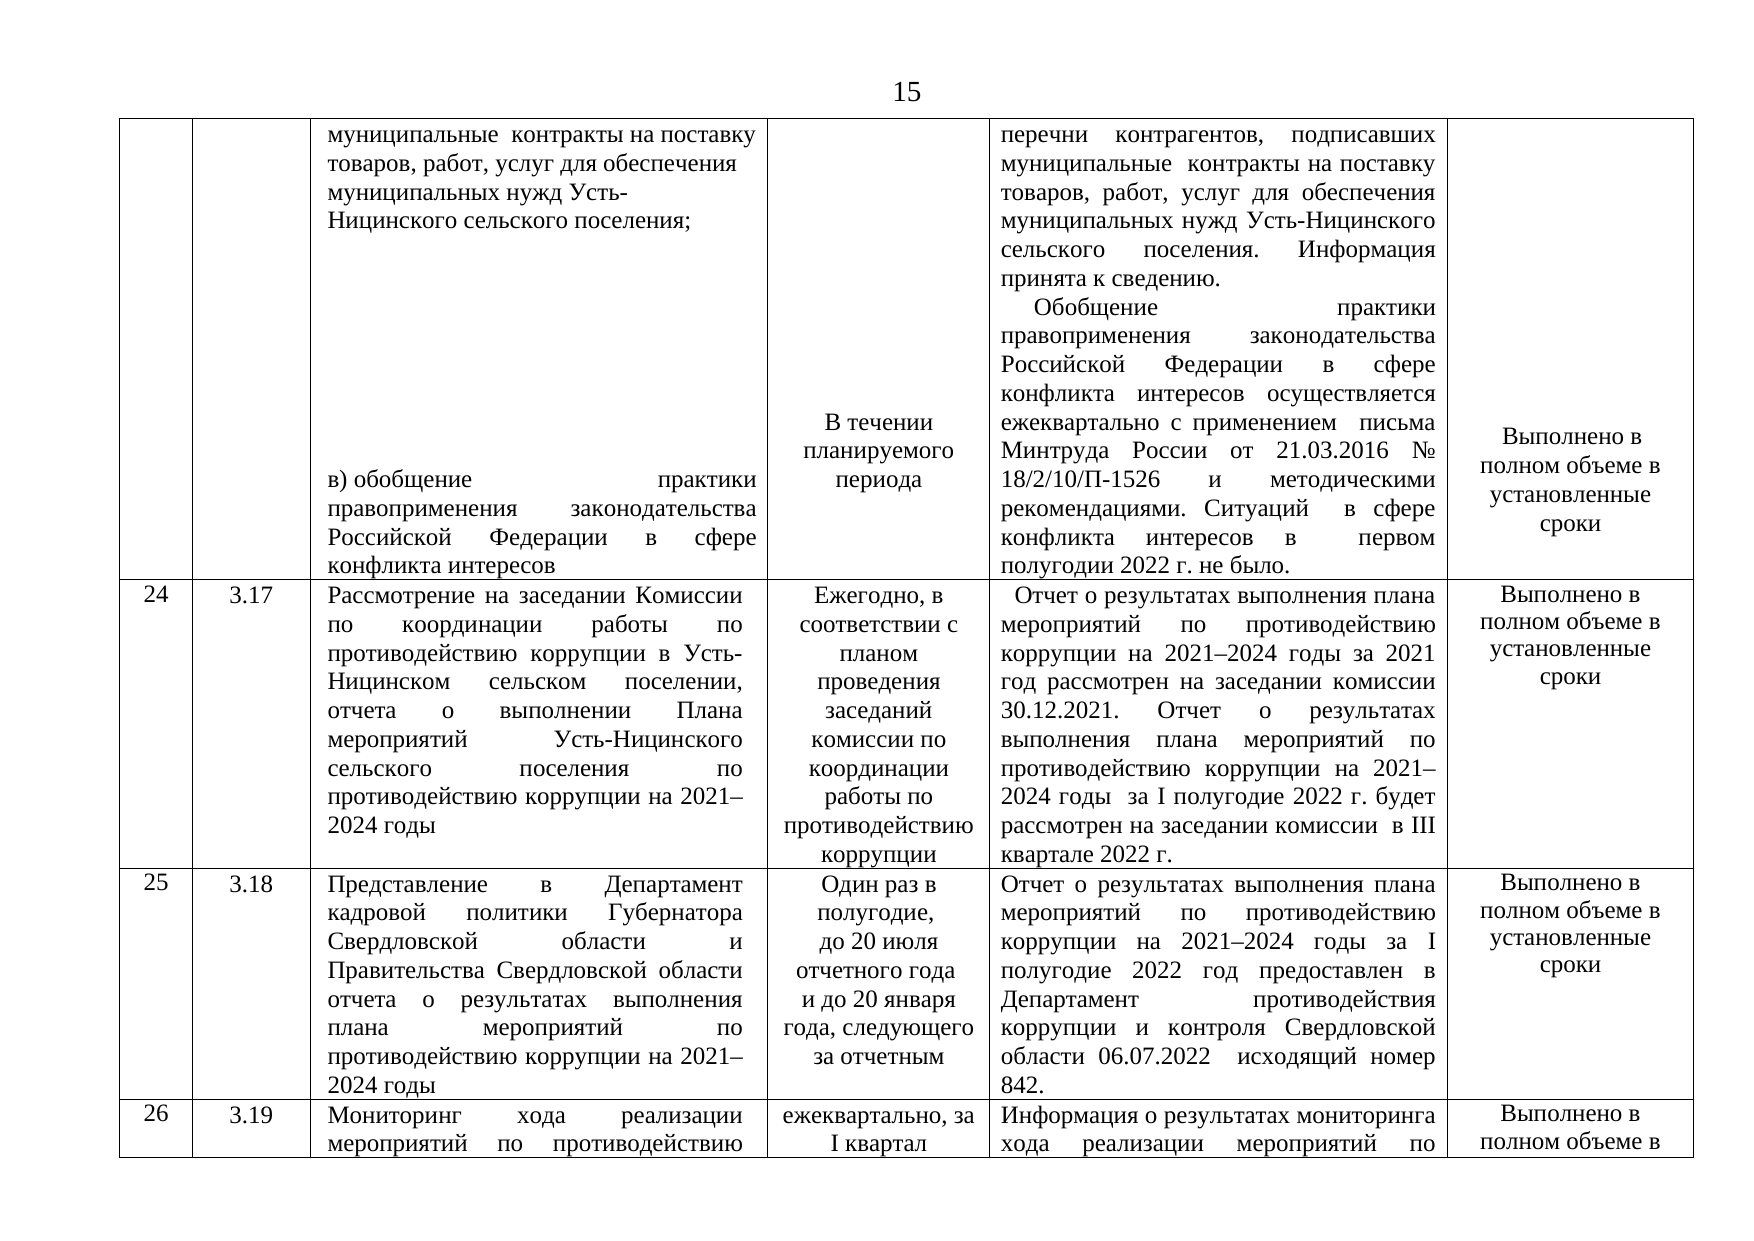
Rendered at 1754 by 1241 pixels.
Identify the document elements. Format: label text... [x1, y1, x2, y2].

table_cell В течении планируемого периода [768, 119, 989, 579]
table_cell Мониторинг хода реализации мероприятий по противодействию [311, 1100, 767, 1157]
table_cell 3.18 [193, 869, 310, 1099]
table_cell [193, 119, 310, 579]
table_cell Представление в Департамент кадровой политики Губернатора Свердловской области и Правительства Свердловской области отчета о результатах выполнения плана мероприятий по противодействию коррупции на 2021–2024 годы [311, 869, 767, 1099]
table_cell Отчет о результатах выполнения плана мероприятий по противодействию коррупции на 2021–2024 годы за 2021 год рассмотрен на заседании комиссии 30.12.2021. Отчет о результатах выполнения плана мероприятий по противодействию коррупции на 2021–2024 годы за I полугодие 2022 г. будет рассмотрен на заседании комиссии в III квартале 2022 г. [990, 580, 1447, 868]
table_cell 24 [120, 580, 192, 868]
table_cell Выполнено в полном объеме в установленные сроки [1448, 580, 1693, 868]
table_cell Один раз в полугодие, до 20 июля отчетного года и до 20 января года, следующего за отчетным [768, 869, 989, 1099]
table_cell Отчет о результатах выполнения плана мероприятий по противодействию коррупции на 2021–2024 годы за I полугодие 2022 год предоставлен в Департамент противодействия коррупции и контроля Свердловской области 06.07.2022 исходящий номер 842. [990, 869, 1447, 1099]
table_cell Выполнено в полном объеме в установленные сроки [1448, 869, 1693, 1099]
table_cell Информация о результатах мониторинга хода реализации мероприятий по [990, 1100, 1447, 1157]
table_cell ежеквартально, за I квартал [768, 1100, 989, 1157]
table_cell 3.19 [193, 1100, 310, 1157]
table_cell Рассмотрение на заседании Комиссии по координации работы по противодействию коррупции в Усть-Ницинском сельском поселении, отчета о выполнении Плана мероприятий Усть-Ницинского сельского поселения по противодействию коррупции на 2021–2024 годы [311, 580, 767, 868]
table_cell 3.17 [193, 580, 310, 868]
table_cell [120, 119, 192, 579]
table_cell Ежегодно, в соответствии с планом проведения заседаний комиссии по координации работы по противодействию коррупции [768, 580, 989, 868]
table_cell перечни контрагентов, подписавших муниципальные контракты на поставку товаров, работ, услуг для обеспечения муниципальных нужд Усть-Ницинского сельского поселения. Информация принята к сведению. Обобщение практики правоприменения законодательства Российской Федерации в сфере конфликта интересов осуществляется ежеквартально с применением письма Минтруда России от 21.03.2016 № 18/2/10/П-1526 и методическими рекомендациями. Ситуаций в сфере конфликта интересов в первом полугодии 2022 г. не было. [990, 119, 1447, 579]
table_cell 25 [120, 869, 192, 1099]
table_cell Выполнено в полном объеме в установленные сроки [1448, 119, 1693, 579]
table_cell Выполнено в полном объеме в [1448, 1100, 1693, 1157]
table_cell муниципальные контракты на поставку товаров, работ, услуг для обеспечения муниципальных нужд Усть-Ницинского сельского поселения; в) обобщение практики правоприменения законодательства Российской Федерации в сфере конфликта интересов [311, 119, 767, 579]
table_cell 26 [120, 1100, 192, 1157]
